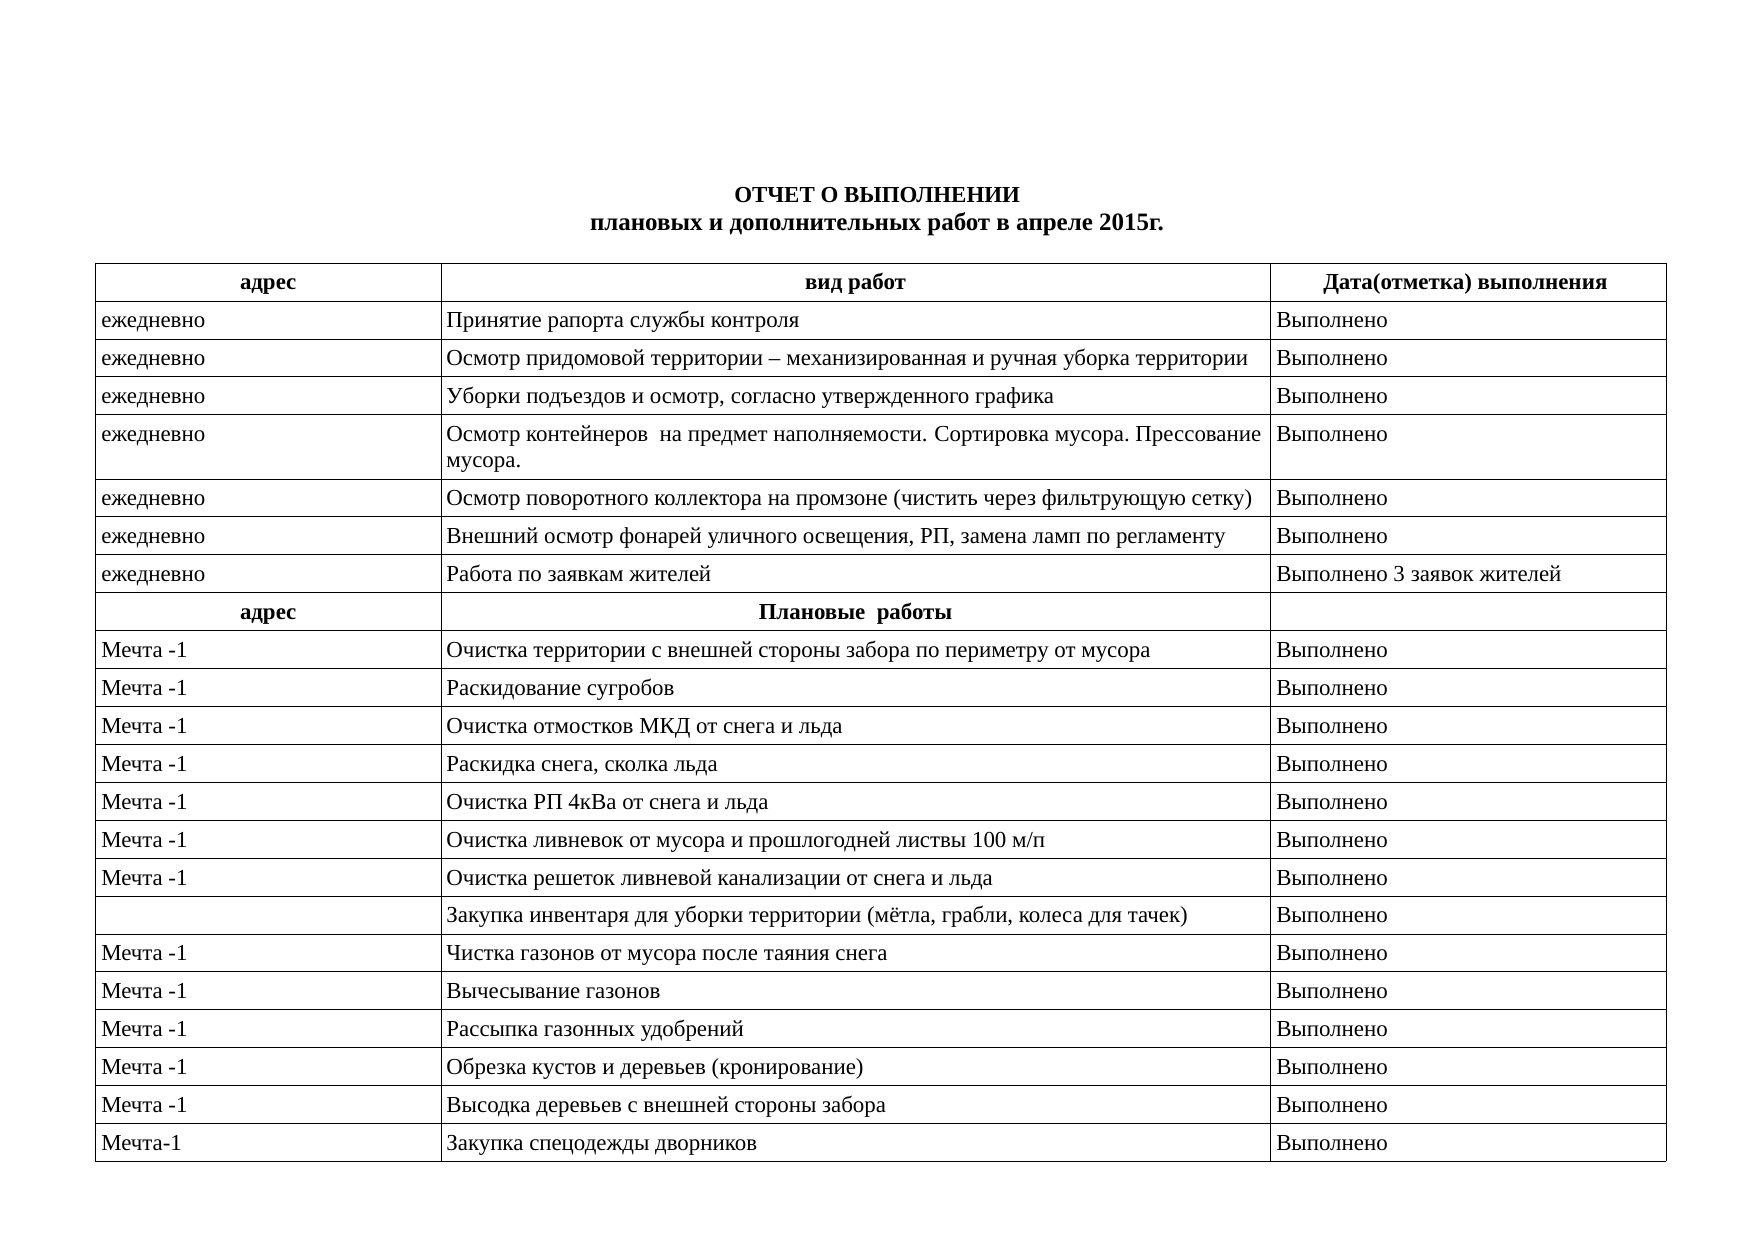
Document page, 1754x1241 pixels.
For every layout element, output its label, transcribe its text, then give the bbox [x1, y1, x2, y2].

table_cell Выполнено [1271, 517, 1666, 554]
table_cell Мечта -1 [96, 859, 441, 896]
table_cell Чистка газонов от мусора после таяния снега [442, 935, 1270, 971]
table_cell Выполнено [1271, 1124, 1666, 1161]
table_cell Осмотр поворотного коллектора на промзоне (чистить через фильтрующую сетку) [442, 480, 1270, 516]
table_header адрес [96, 264, 441, 301]
table_cell Очистка территории с внешней стороны забора по периметру от мусора [442, 631, 1270, 668]
table_cell Обрезка кустов и деревьев (кронирование) [442, 1048, 1270, 1085]
table_cell Вычесывание газонов [442, 972, 1270, 1009]
table_cell Выполнено [1271, 1048, 1666, 1085]
table_cell Уборки подъездов и осмотр, согласно утвержденного графика [442, 377, 1270, 414]
table_cell Очистка отмостков МКД от снега и льда [442, 707, 1270, 744]
table_cell ежедневно [96, 480, 441, 516]
table_header вид работ [442, 264, 1270, 301]
table_cell Мечта -1 [96, 1010, 441, 1047]
table_cell Выполнено [1271, 972, 1666, 1009]
table_cell ежедневно [96, 555, 441, 592]
table_cell Выполнено [1271, 707, 1666, 744]
table_cell Мечта -1 [96, 707, 441, 744]
table_cell Мечта -1 [96, 745, 441, 782]
table_cell Мечта-1 [96, 1124, 441, 1161]
table_cell ежедневно [96, 377, 441, 414]
table_cell Выполнено [1271, 783, 1666, 820]
table_cell Внешний осмотр фонарей уличного освещения, РП, замена ламп по регламенту [442, 517, 1270, 554]
table_cell Высодка деревьев с внешней стороны забора [442, 1086, 1270, 1123]
table_cell Раскидование сугробов [442, 669, 1270, 706]
table_cell ежедневно [96, 415, 441, 478]
table_cell Закупка спецодежды дворников [442, 1124, 1270, 1161]
table_cell Мечта -1 [96, 1048, 441, 1085]
table_cell Выполнено [1271, 897, 1666, 933]
table_cell Мечта -1 [96, 935, 441, 971]
table_cell Выполнено [1271, 821, 1666, 858]
table_cell Закупка инвентаря для уборки территории (мётла, грабли, колеса для тачек) [442, 897, 1270, 933]
table_cell Выполнено [1271, 669, 1666, 706]
table_cell Работа по заявкам жителей [442, 555, 1270, 592]
table_header Дата(отметка) выполнения [1271, 264, 1666, 301]
table_cell Мечта -1 [96, 783, 441, 820]
table_cell Выполнено [1271, 935, 1666, 971]
table_cell Осмотр контейнеров на предмет наполняемости. Сортировка мусора. Прессование мусора. [442, 415, 1270, 478]
table_cell Выполнено 3 заявок жителей [1271, 555, 1666, 592]
table_cell Выполнено [1271, 745, 1666, 782]
table_cell Выполнено [1271, 1010, 1666, 1047]
table_cell ежедневно [96, 302, 441, 338]
table_cell Выполнено [1271, 302, 1666, 338]
table_cell Выполнено [1271, 377, 1666, 414]
table_cell [1271, 593, 1666, 630]
table_cell Мечта -1 [96, 1086, 441, 1123]
table_cell Выполнено [1271, 415, 1666, 478]
text ОТЧЕТ О ВЫПОЛНЕНИИ [88, 181, 1665, 207]
table_cell Плановые работы [442, 593, 1270, 630]
table_cell Осмотр придомовой территории – механизированная и ручная уборка территории [442, 340, 1270, 376]
table_cell Выполнено [1271, 631, 1666, 668]
table_cell ежедневно [96, 340, 441, 376]
table_cell Рассыпка газонных удобрений [442, 1010, 1270, 1047]
table_cell Выполнено [1271, 1086, 1666, 1123]
table_cell Выполнено [1271, 340, 1666, 376]
table_cell [96, 897, 441, 933]
table_cell Мечта -1 [96, 972, 441, 1009]
table_cell Очистка РП 4кВа от снега и льда [442, 783, 1270, 820]
table_cell Выполнено [1271, 480, 1666, 516]
table_cell Очистка решеток ливневой канализации от снега и льда [442, 859, 1270, 896]
table_cell Мечта -1 [96, 631, 441, 668]
table_cell Мечта -1 [96, 669, 441, 706]
text плановых и дополнительных работ в апреле 2015г. [88, 207, 1665, 236]
table_cell Очистка ливневок от мусора и прошлогодней листвы 100 м/п [442, 821, 1270, 858]
table_cell Выполнено [1271, 859, 1666, 896]
table_cell ежедневно [96, 517, 441, 554]
table_cell адрес [96, 593, 441, 630]
table_cell Раскидка снега, сколка льда [442, 745, 1270, 782]
table_cell Мечта -1 [96, 821, 441, 858]
table_cell Принятие рапорта службы контроля [442, 302, 1270, 338]
